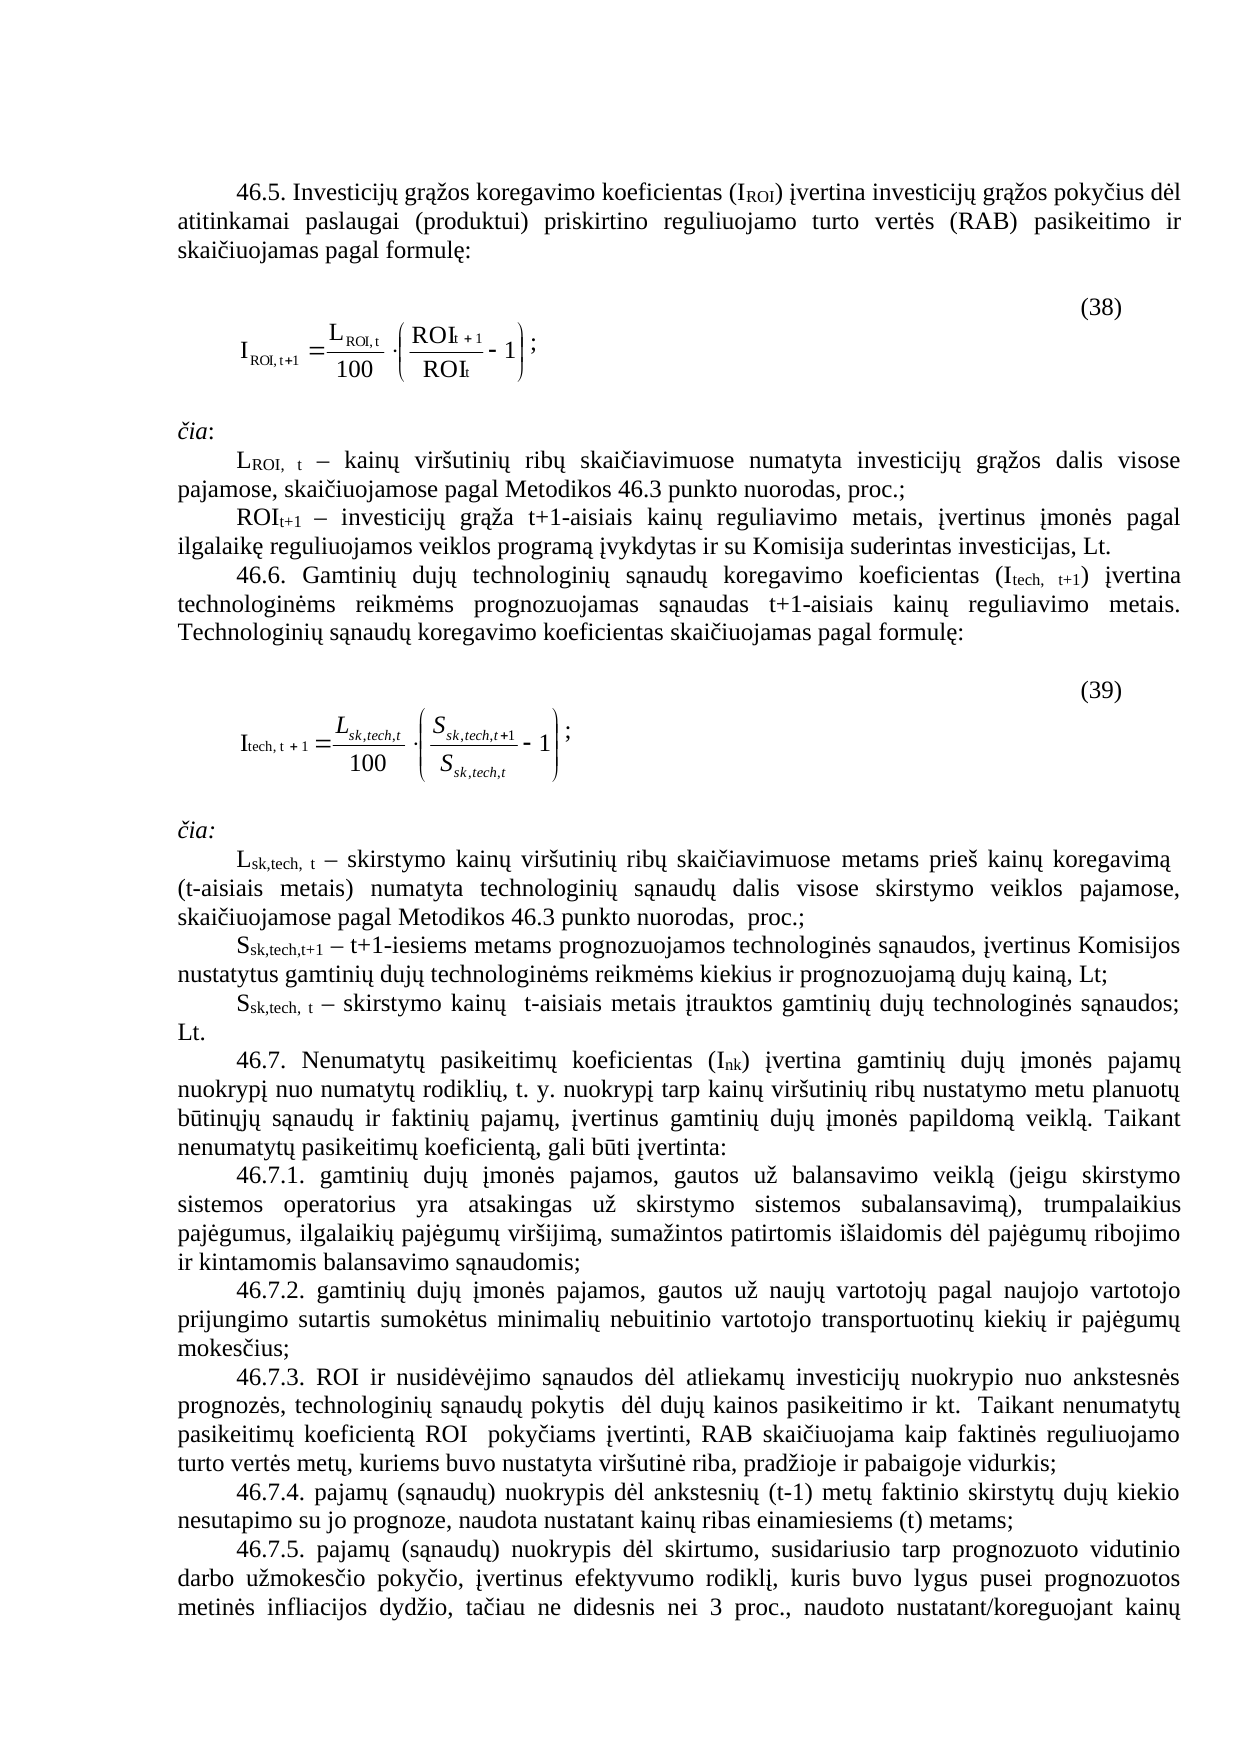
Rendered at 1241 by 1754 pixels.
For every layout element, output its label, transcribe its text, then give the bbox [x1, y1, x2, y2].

text 46.7. Nenumatytų pasikeitimų koeficientas (Ink) įvertina gamtinių dujų įmonės pajamų nuokrypį nuo numatytų rodiklių, t. y. nuokrypį tarp kainų viršutinių ribų nustatymo metu planuotų būtinųjų sąnaudų ir faktinių pajamų, įvertinus gamtinių dujų įmonės papildomą veiklą. Taikant nenumatytų pasikeitimų koeficientą, gali būti įvertinta: [177, 1046, 1181, 1161]
text (formulė); (39) [177, 675, 1181, 787]
text čia: [177, 816, 1181, 844]
text (formulė); (38) [177, 292, 1181, 387]
text Ssk,tech, t – skirstymo kainų t-aisiais metais įtrauktos gamtinių dujų technologinės sąnaudos; Lt. [177, 988, 1181, 1046]
text LROI, t – kainų viršutinių ribų skaičiavimuose numatyta investicijų grąžos dalis visose pajamose, skaičiuojamose pagal Metodikos 46.3 punkto nuorodas, proc.; [177, 445, 1181, 502]
text 46.7.1. gamtinių dujų įmonės pajamos, gautos už balansavimo veiklą (jeigu skirstymo sistemos operatorius yra atsakingas už skirstymo sistemos subalansavimą), trumpalaikius pajėgumus, ilgalaikių pajėgumų viršijimą, sumažintos patirtomis išlaidomis dėl pajėgumų ribojimo ir kintamomis balansavimo sąnaudomis; [177, 1161, 1181, 1276]
text 46.5. Investicijų grąžos koregavimo koeficientas (IROI) įvertina investicijų grąžos pokyčius dėl atitinkamai paslaugai (produktui) priskirtino reguliuojamo turto vertės (RAB) pasikeitimo ir skaičiuojamas pagal formulę: [177, 177, 1181, 263]
text 46.6. Gamtinių dujų technologinių sąnaudų koregavimo koeficientas (Itech, t+1) įvertina technologinėms reikmėms prognozuojamas sąnaudas t+1-aisiais kainų reguliavimo metais. Technologinių sąnaudų koregavimo koeficientas skaičiuojamas pagal formulę: [177, 560, 1181, 646]
text Ssk,tech,t+1 – t+1-iesiems metams prognozuojamos technologinės sąnaudos, įvertinus Komisijos nustatytus gamtinių dujų technologinėms reikmėms kiekius ir prognozuojamą dujų kainą, Lt; [177, 931, 1181, 988]
text ROIt+1 – investicijų grąža t+1-aisiais kainų reguliavimo metais, įvertinus įmonės pagal ilgalaikę reguliuojamos veiklos programą įvykdytas ir su Komisija suderintas investicijas, Lt. [177, 502, 1181, 560]
text čia: [177, 416, 1181, 445]
text 46.7.3. ROI ir nusidėvėjimo sąnaudos dėl atliekamų investicijų nuokrypio nuo ankstesnės prognozės, technologinių sąnaudų pokytis dėl dujų kainos pasikeitimo ir kt. Taikant nenumatytų pasikeitimų koeficientą ROI pokyčiams įvertinti, RAB skaičiuojama kaip faktinės reguliuojamo turto vertės metų, kuriems buvo nustatyta viršutinė riba, pradžioje ir pabaigoje vidurkis; [177, 1362, 1181, 1477]
text 46.7.4. pajamų (sąnaudų) nuokrypis dėl ankstesnių (t-1) metų faktinio skirstytų dujų kiekio nesutapimo su jo prognoze, naudota nustatant kainų ribas einamiesiems (t) metams; [177, 1477, 1181, 1534]
text 46.7.2. gamtinių dujų įmonės pajamos, gautos už naujų vartotojų pagal naujojo vartotojo prijungimo sutartis sumokėtus minimalių nebuitinio vartotojo transportuotinų kiekių ir pajėgumų mokesčius; [177, 1276, 1181, 1362]
text Lsk,tech, t – skirstymo kainų viršutinių ribų skaičiavimuose metams prieš kainų koregavimą (t-aisiais metais) numatyta technologinių sąnaudų dalis visose skirstymo veiklos pajamose, skaičiuojamose pagal Metodikos 46.3 punkto nuorodas, proc.; [177, 844, 1181, 931]
text 46.7.5. pajamų (sąnaudų) nuokrypis dėl skirtumo, susidariusio tarp prognozuoto vidutinio darbo užmokesčio pokyčio, įvertinus efektyvumo rodiklį, kuris buvo lygus pusei prognozuotos metinės infliacijos dydžio, tačiau ne didesnis nei 3 proc., naudoto nustatant/koreguojant kainų [177, 1534, 1181, 1621]
